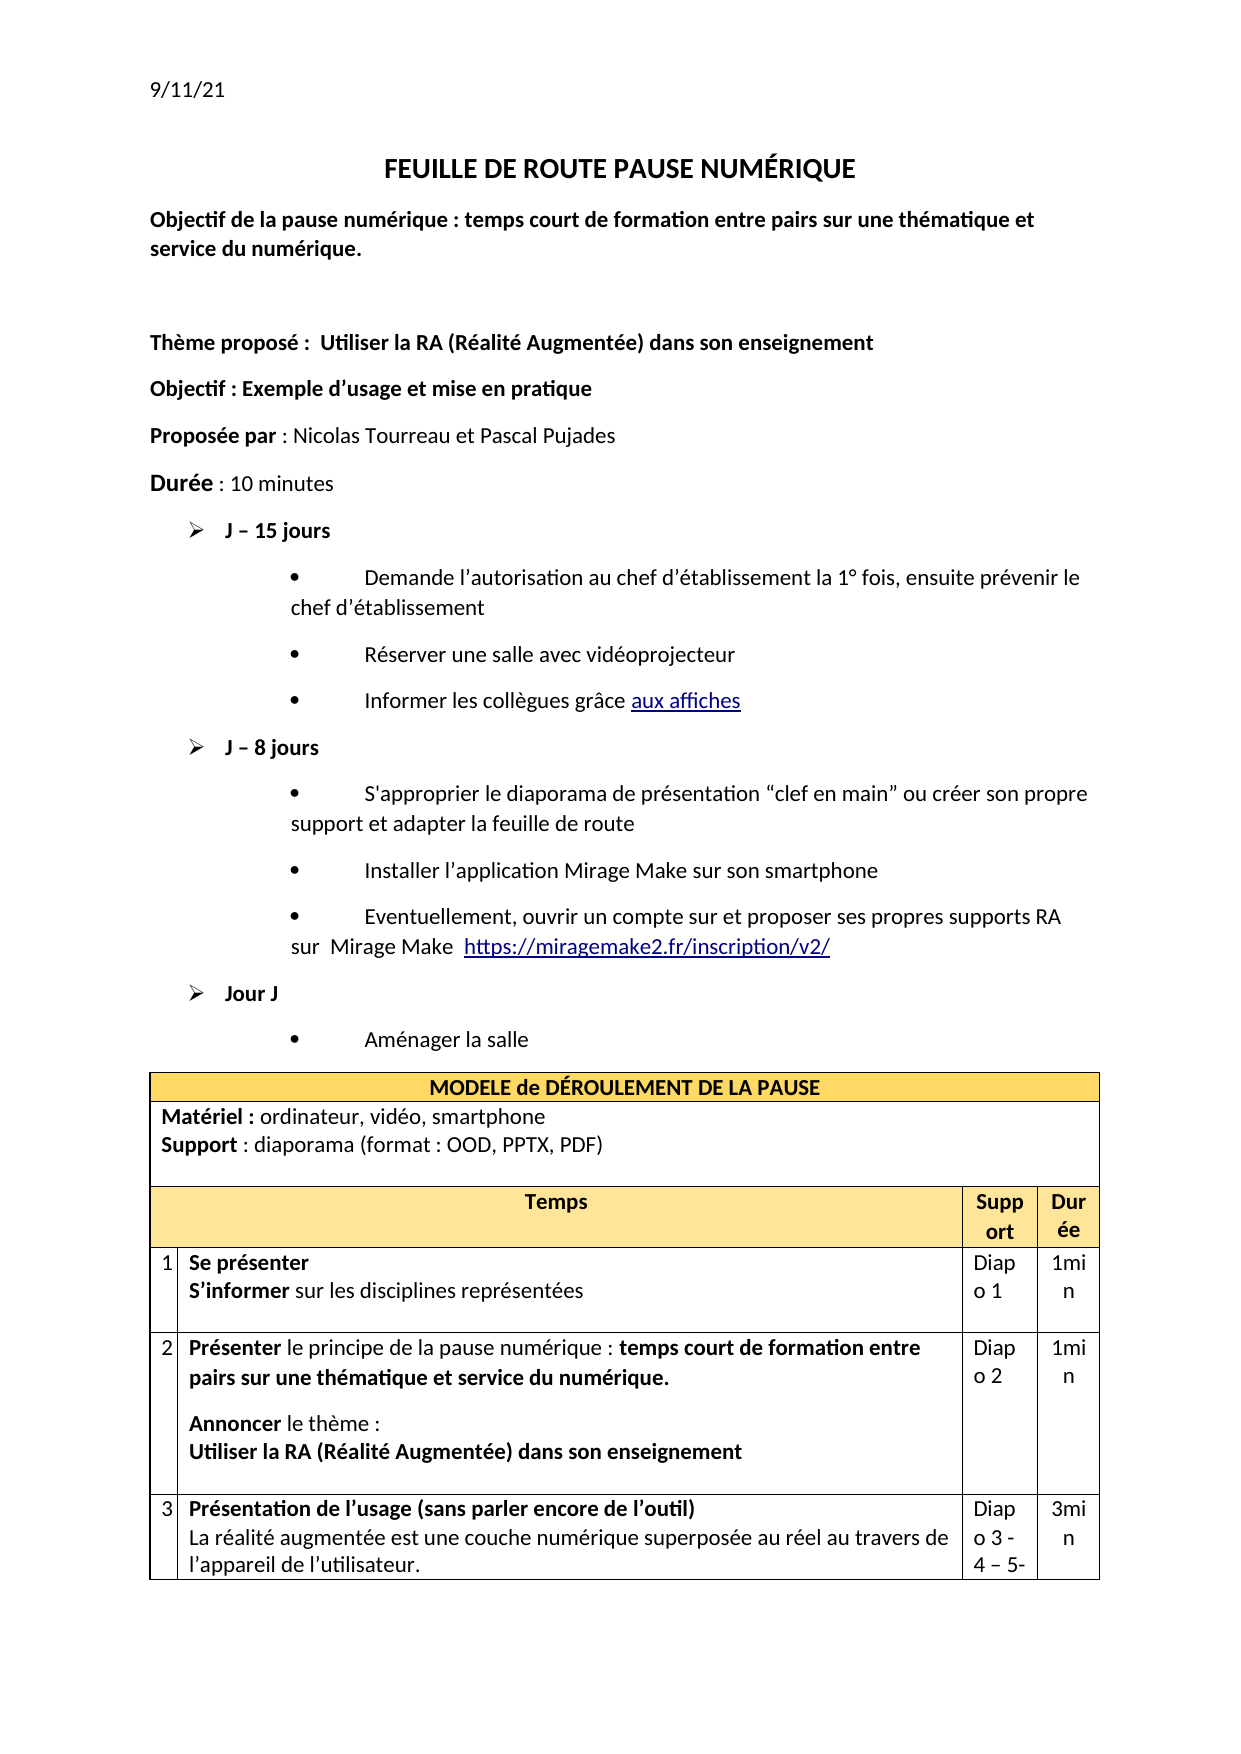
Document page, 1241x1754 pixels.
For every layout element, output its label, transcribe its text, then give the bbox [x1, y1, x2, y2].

table_cell Présentation de l’usage (sans parler encore de l’outil) La réalité augmentée est une couche numérique superposée au réel au travers de l’appareil de l’utilisateur. [178, 1495, 962, 1579]
list Jour J [187, 979, 1090, 1007]
text Objectif de la pause numérique : temps court de formation entre pairs sur une thématique et service du numérique. [150, 205, 1090, 263]
table_cell 1 [151, 1248, 177, 1332]
text Durée : 10 minutes [150, 467, 1090, 498]
list S'approprier le diaporama de présentation “clef en main” ou créer son propre support et adapter la feuille de route [291, 779, 1090, 837]
table_cell Durée [1038, 1187, 1099, 1247]
table_cell Support [963, 1187, 1037, 1247]
table_cell 1min [1038, 1333, 1099, 1493]
table_cell 1min [1038, 1248, 1099, 1332]
table_cell Temps [151, 1187, 962, 1247]
table_cell Présenter le principe de la pause numérique : temps court de formation entre pairs sur une thématique et service du numérique. Annoncer le thème : Utiliser la RA (Réalité Augmentée) dans son enseignement [178, 1333, 962, 1493]
text Proposée par : Nicolas Tourreau et Pascal Pujades [150, 421, 1090, 449]
table_cell 2 [151, 1333, 177, 1493]
list Demande l’autorisation au chef d’établissement la 1° fois, ensuite prévenir le chef d’établissement [291, 563, 1090, 621]
list J – 8 jours [187, 733, 1090, 761]
text Objectif : Exemple d’usage et mise en pratique [150, 374, 1090, 402]
table_cell 3 [151, 1495, 177, 1579]
list J – 15 jours [187, 517, 1090, 545]
text FEUILLE DE ROUTE PAUSE NUMÉRIQUE [150, 150, 1090, 186]
list Informer les collègues grâce aux affiches [291, 686, 1090, 714]
table_cell Diapo 1 [963, 1248, 1037, 1332]
table_cell Se présenter S’informer sur les disciplines représentées [178, 1248, 962, 1332]
list Installer l’application Mirage Make sur son smartphone [291, 856, 1090, 884]
list Aménager la salle [291, 1025, 1090, 1053]
table_cell Diapo 2 [963, 1333, 1037, 1493]
text Thème proposé : Utiliser la RA (Réalité Augmentée) dans son enseignement [150, 328, 1090, 356]
table_cell Diapo 3 - 4 – 5- [963, 1495, 1037, 1579]
table_cell 3min [1038, 1495, 1099, 1579]
table_header MODELE de DÉROULEMENT DE LA PAUSE [151, 1073, 1099, 1101]
list Réserver une salle avec vidéoprojecteur [291, 640, 1090, 668]
table_cell Matériel : ordinateur, vidéo, smartphone Support : diaporama (format : OOD, PPTX, PDF) [151, 1102, 1099, 1186]
list Eventuellement, ouvrir un compte sur et proposer ses propres supports RA sur Mirage Make https://miragemake2.fr/inscription/v2/ [291, 902, 1090, 960]
